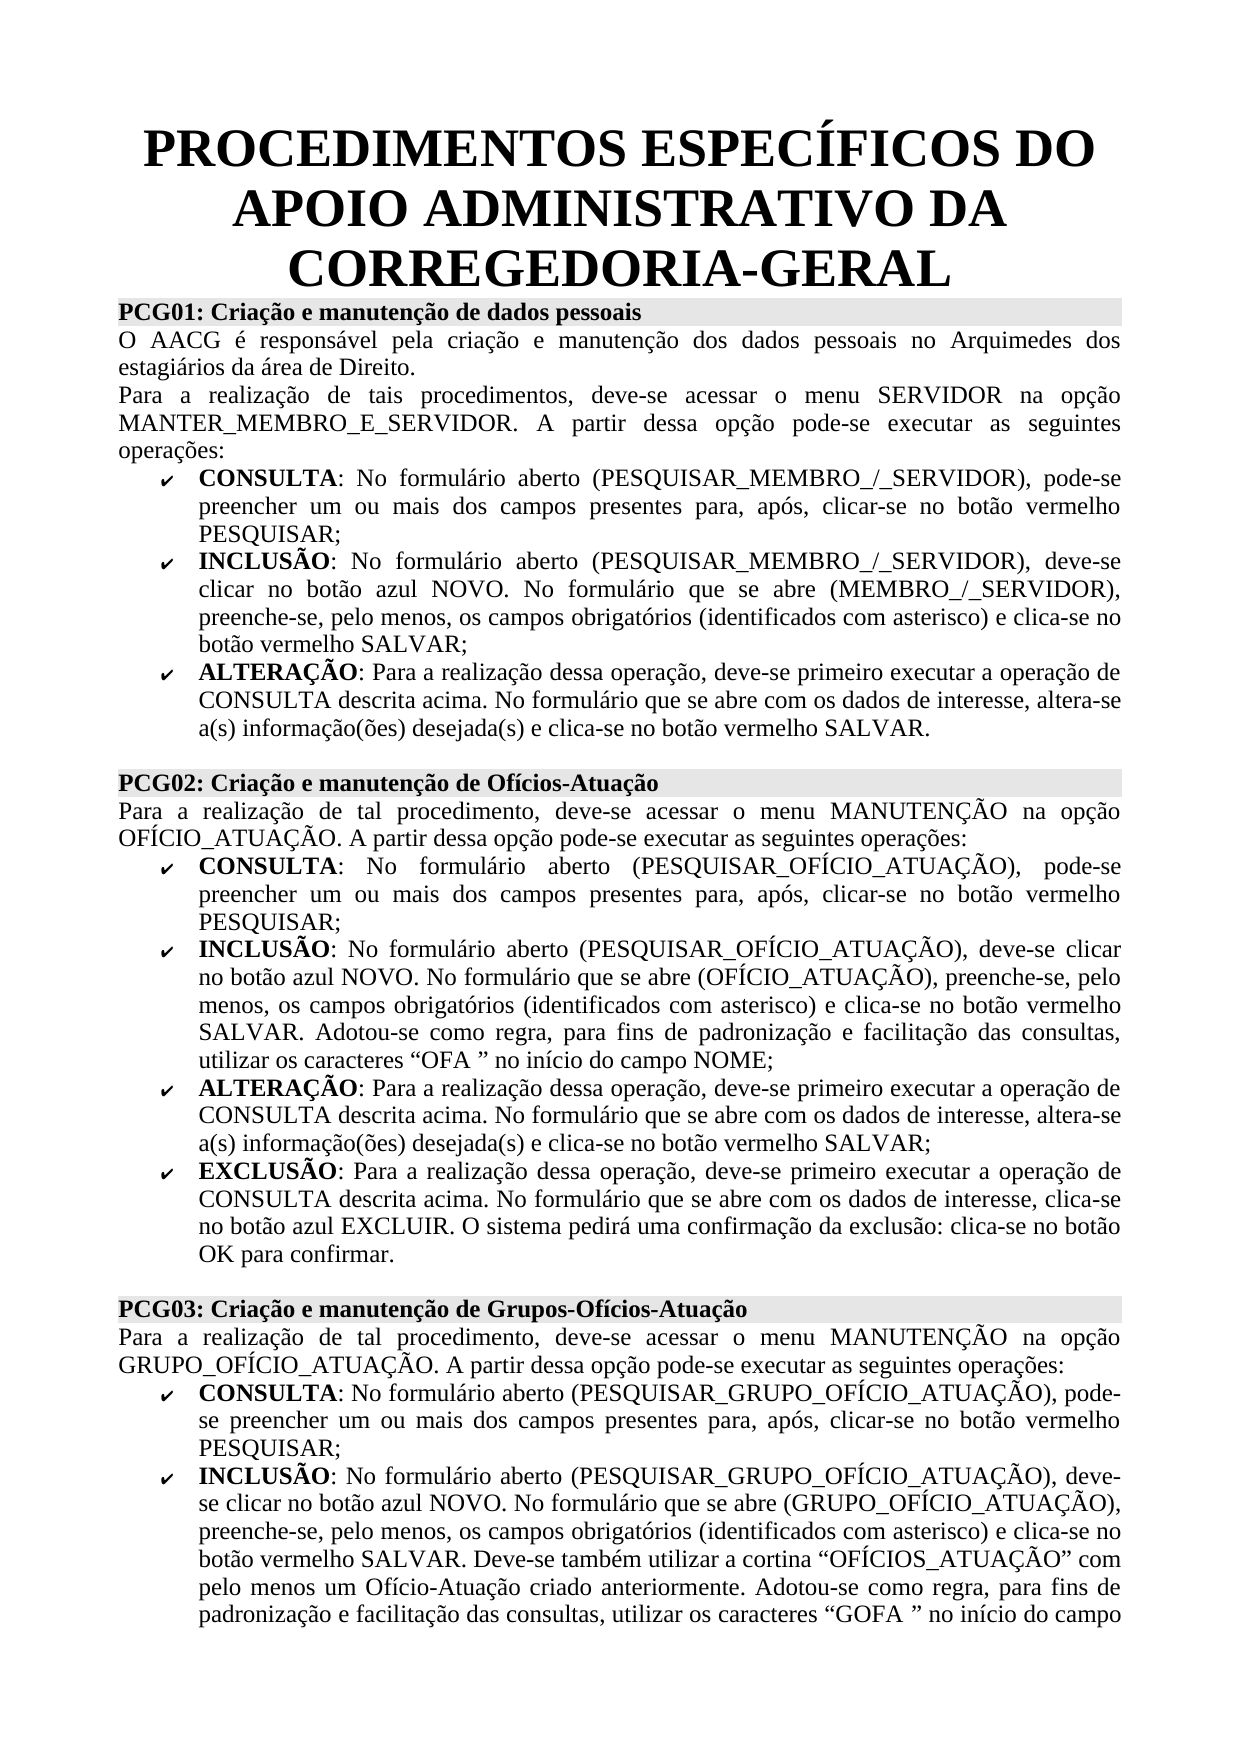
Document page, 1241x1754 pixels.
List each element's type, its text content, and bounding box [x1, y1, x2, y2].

list EXCLUSÃO: Para a realização dessa operação, deve-se primeiro executar a operação de CONSULTA descrita acima. No formulário que se abre com os dados de interesse, clica-se no botão azul EXCLUIR. O sistema pedirá uma confirmação da exclusão: clica-se no botão OK para confirmar. [192, 1157, 1122, 1268]
text PCG01: Criação e manutenção de dados pessoais [118, 298, 1122, 326]
list ALTERAÇÃO: Para a realização dessa operação, deve-se primeiro executar a operação de CONSULTA descrita acima. No formulário que se abre com os dados de interesse, altera-se a(s) informação(ões) desejada(s) e clica-se no botão vermelho SALVAR. [192, 658, 1122, 741]
text Para a realização de tais procedimentos, deve-se acessar o menu SERVIDOR na opção MANTER_MEMBRO_E_SERVIDOR. A partir dessa opção pode-se executar as seguintes operações: [118, 381, 1122, 464]
list INCLUSÃO: No formulário aberto (PESQUISAR_MEMBRO_/_SERVIDOR), deve-se clicar no botão azul NOVO. No formulário que se abre (MEMBRO_/_SERVIDOR), preenche-se, pelo menos, os campos obrigatórios (identificados com asterisco) e clica-se no botão vermelho SALVAR; [192, 547, 1122, 658]
list INCLUSÃO: No formulário aberto (PESQUISAR_OFÍCIO_ATUAÇÃO), deve-se clicar no botão azul NOVO. No formulário que se abre (OFÍCIO_ATUAÇÃO), preenche-se, pelo menos, os campos obrigatórios (identificados com asterisco) e clica-se no botão vermelho SALVAR. Adotou-se como regra, para fins de padronização e facilitação das consultas, utilizar os caracteres “OFA ” no início do campo NOME; [192, 935, 1122, 1074]
text PCG02: Criação e manutenção de Ofícios-Atuação [118, 769, 1122, 797]
list ALTERAÇÃO: Para a realização dessa operação, deve-se primeiro executar a operação de CONSULTA descrita acima. No formulário que se abre com os dados de interesse, altera-se a(s) informação(ões) desejada(s) e clica-se no botão vermelho SALVAR; [192, 1074, 1122, 1157]
list INCLUSÃO: No formulário aberto (PESQUISAR_GRUPO_OFÍCIO_ATUAÇÃO), deve-se clicar no botão azul NOVO. No formulário que se abre (GRUPO_OFÍCIO_ATUAÇÃO), preenche-se, pelo menos, os campos obrigatórios (identificados com asterisco) e clica-se no botão vermelho SALVAR. Deve-se também utilizar a cortina “OFÍCIOS_ATUAÇÃO” com pelo menos um Ofício-Atuação criado anteriormente. Adotou-se como regra, para fins de padronização e facilitação das consultas, utilizar os caracteres “GOFA ” no início do campo [192, 1462, 1122, 1628]
text PCG03: Criação e manutenção de Grupos-Ofícios-Atuação [118, 1296, 1122, 1323]
list CONSULTA: No formulário aberto (PESQUISAR_MEMBRO_/_SERVIDOR), pode-se preencher um ou mais dos campos presentes para, após, clicar-se no botão vermelho PESQUISAR; [192, 464, 1122, 547]
text O AACG é responsável pela criação e manutenção dos dados pessoais no Arquimedes dos estagiários da área de Direito. [118, 326, 1122, 381]
list CONSULTA: No formulário aberto (PESQUISAR_GRUPO_OFÍCIO_ATUAÇÃO), pode-se preencher um ou mais dos campos presentes para, após, clicar-se no botão vermelho PESQUISAR; [192, 1379, 1122, 1462]
list CONSULTA: No formulário aberto (PESQUISAR_OFÍCIO_ATUAÇÃO), pode-se preencher um ou mais dos campos presentes para, após, clicar-se no botão vermelho PESQUISAR; [192, 852, 1122, 935]
text Para a realização de tal procedimento, deve-se acessar o menu MANUTENÇÃO na opção GRUPO_OFÍCIO_ATUAÇÃO. A partir dessa opção pode-se executar as seguintes operações: [118, 1323, 1122, 1379]
text PROCEDIMENTOS ESPECÍFICOS DO APOIO ADMINISTRATIVO DA CORREGEDORIA-GERAL [118, 118, 1122, 298]
text Para a realização de tal procedimento, deve-se acessar o menu MANUTENÇÃO na opção OFÍCIO_ATUAÇÃO. A partir dessa opção pode-se executar as seguintes operações: [118, 797, 1122, 852]
